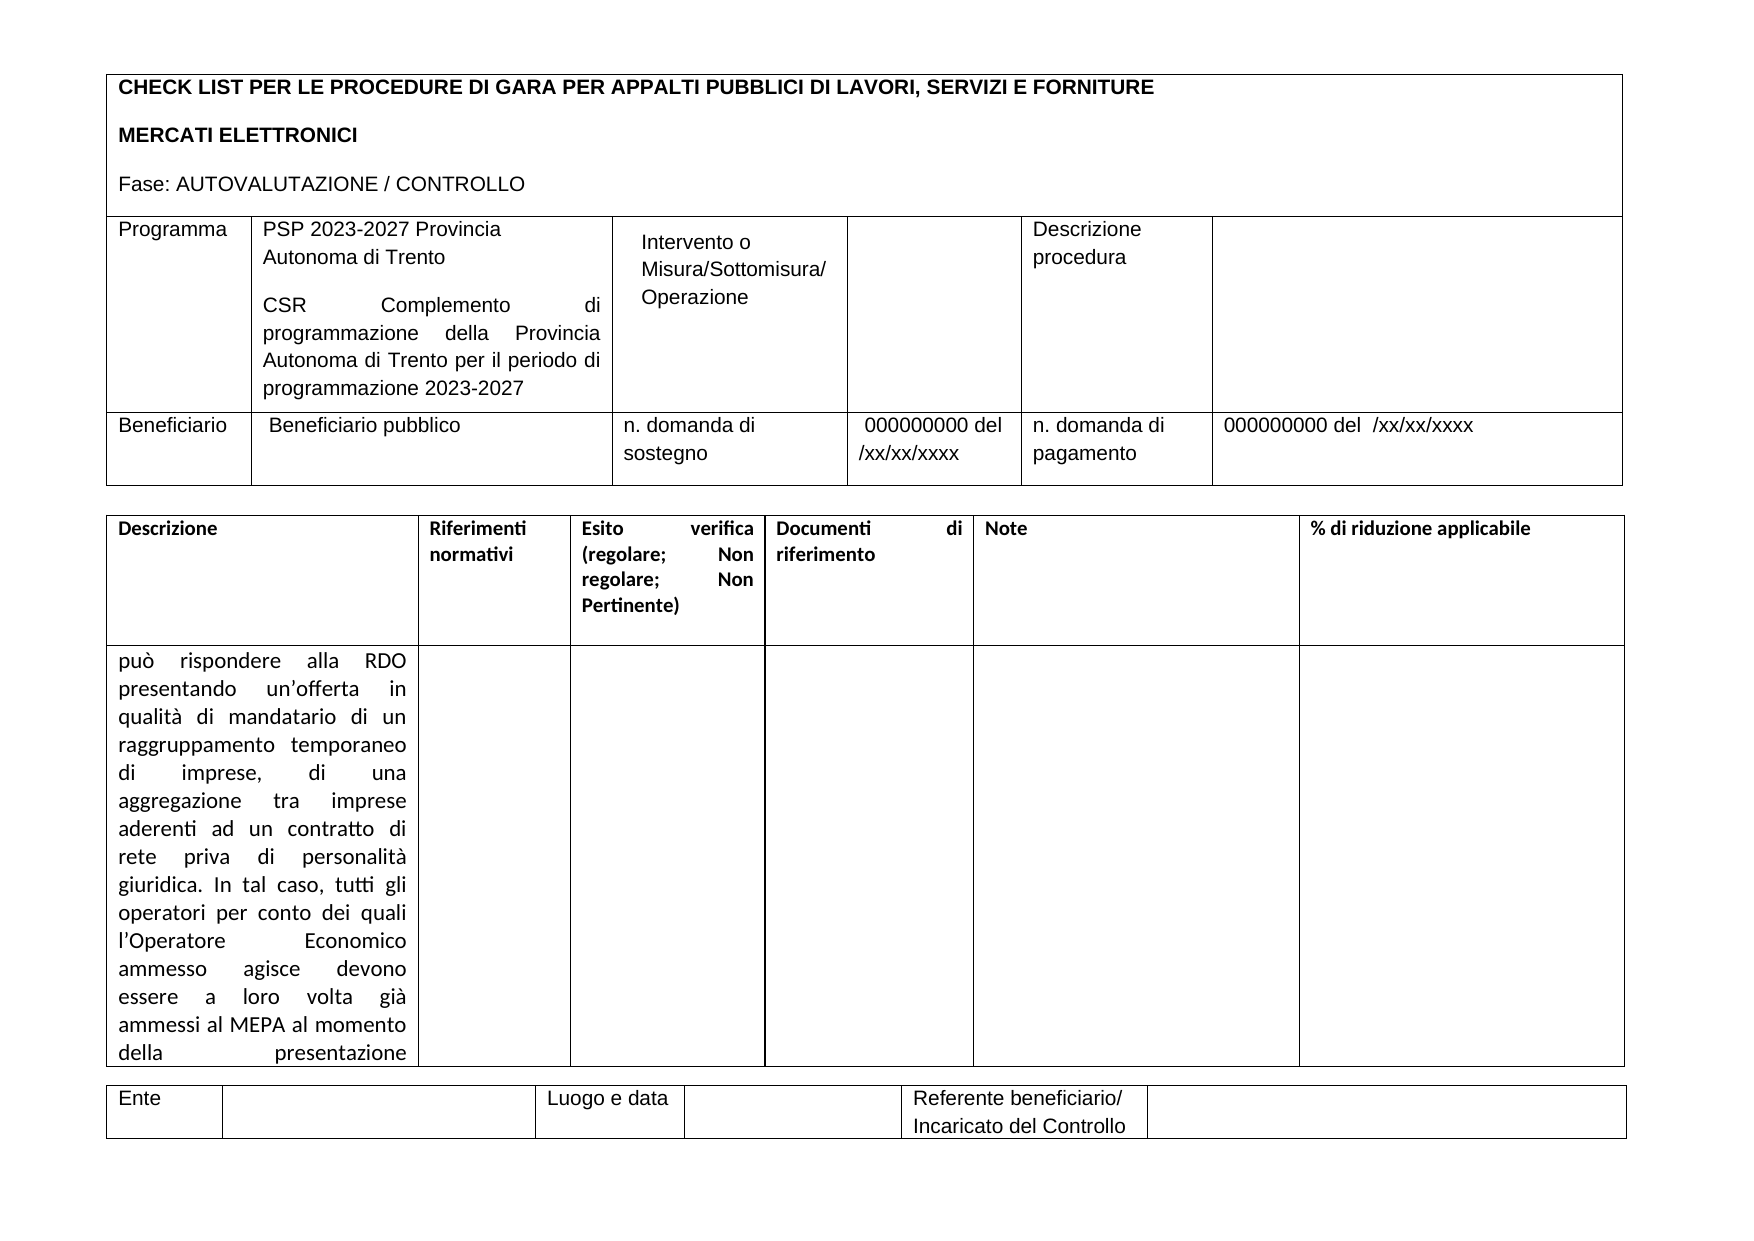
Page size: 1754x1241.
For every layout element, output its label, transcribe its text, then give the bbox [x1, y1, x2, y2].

table_header % di riduzione applicabile [1300, 516, 1624, 645]
table_header Riferimenti normativi [419, 516, 570, 645]
table_header Esito verifica (regolare; Non regolare; Non Pertinente) [571, 516, 764, 645]
table_cell [419, 646, 570, 1066]
table_cell [766, 646, 973, 1066]
table_header Documenti di riferimento [766, 516, 973, 645]
table_cell [1300, 646, 1624, 1066]
table_cell [974, 646, 1299, 1066]
table_cell [571, 646, 764, 1066]
table_header Descrizione [107, 516, 418, 645]
table_header Note [974, 516, 1299, 645]
table_cell può rispondere alla RDO presentando un’offerta in qualità di mandatario di un raggruppamento temporaneo di imprese, di una aggregazione tra imprese aderenti ad un contratto di rete priva di personalità giuridica. In tal caso, tutti gli operatori per conto dei quali l’Operatore Economico ammesso agisce devono essere a loro volta già ammessi al MEPA al momento della presentazione [107, 646, 418, 1066]
